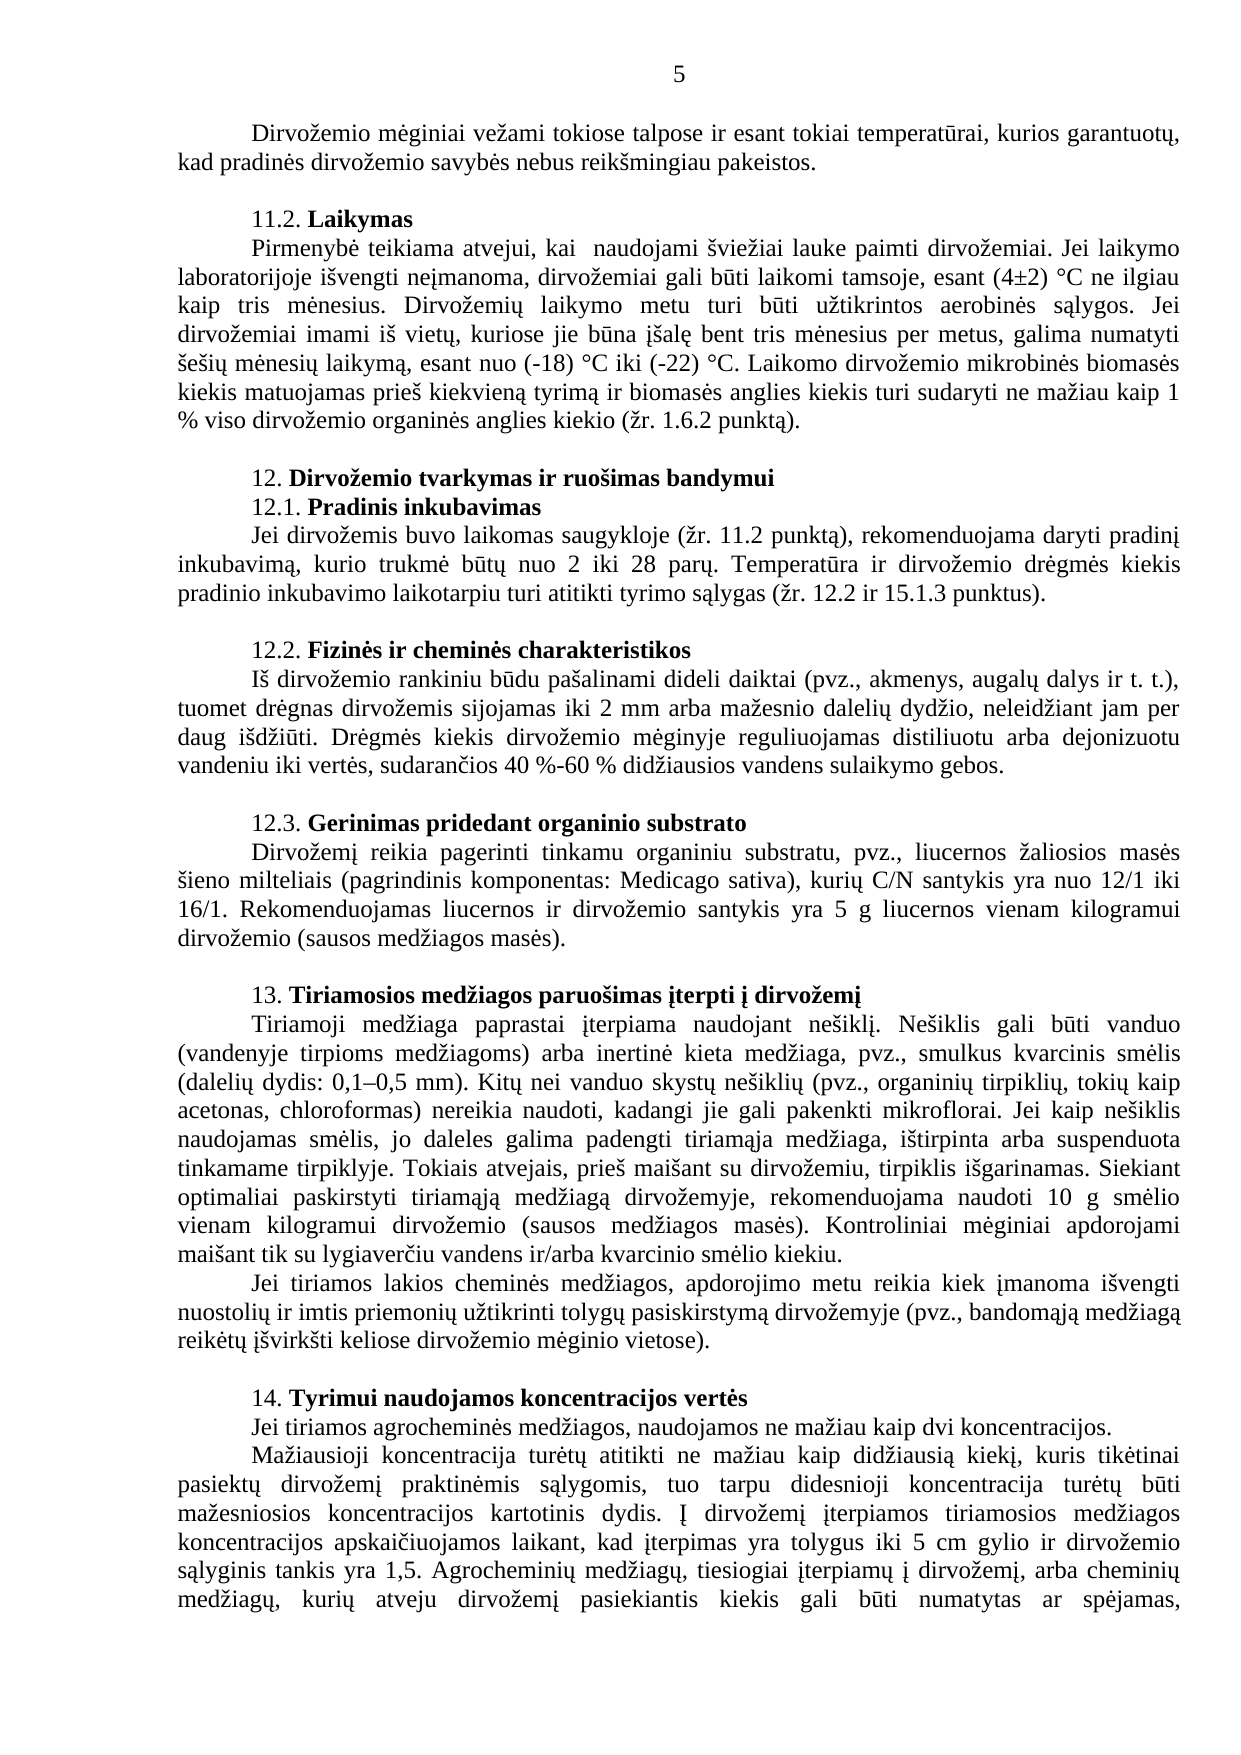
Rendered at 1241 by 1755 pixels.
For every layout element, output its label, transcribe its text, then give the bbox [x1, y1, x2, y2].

text Dirvožemio mėginiai vežami tokiose talpose ir esant tokiai temperatūrai, kurios garantuotų, kad pradinės dirvožemio savybės nebus reikšmingiau pakeistos. [177, 118, 1181, 176]
text Iš dirvožemio rankiniu būdu pašalinami dideli daiktai (pvz., akmenys, augalų dalys ir t. t.), tuomet drėgnas dirvožemis sijojamas iki 2 mm arba mažesnio dalelių dydžio, neleidžiant jam per daug išdžiūti. Drėgmės kiekis dirvožemio mėginyje reguliuojamas distiliuotu arba dejonizuotu vandeniu iki vertės, sudarančios 40 %-60 % didžiausios vandens sulaikymo gebos. [177, 664, 1181, 779]
text 14. Tyrimui naudojamos koncentracijos vertės [177, 1383, 1181, 1412]
text 12.3. Gerinimas pridedant organinio substrato [177, 808, 1181, 837]
text Jei dirvožemis buvo laikomas saugykloje (žr. 11.2 punktą), rekomenduojama daryti pradinį inkubavimą, kurio trukmė būtų nuo 2 iki 28 parų. Temperatūra ir dirvožemio drėgmės kiekis pradinio inkubavimo laikotarpiu turi atitikti tyrimo sąlygas (žr. 12.2 ir 15.1.3 punktus). [177, 521, 1181, 607]
text Pirmenybė teikiama atvejui, kai naudojami šviežiai lauke paimti dirvožemiai. Jei laikymo laboratorijoje išvengti neįmanoma, dirvožemiai gali būti laikomi tamsoje, esant (4±2) °C ne ilgiau kaip tris mėnesius. Dirvožemių laikymo metu turi būti užtikrintos aerobinės sąlygos. Jei dirvožemiai imami iš vietų, kuriose jie būna įšalę bent tris mėnesius per metus, galima numatyti šešių mėnesių laikymą, esant nuo (-18) °C iki (-22) °C. Laikomo dirvožemio mikrobinės biomasės kiekis matuojamas prieš kiekvieną tyrimą ir biomasės anglies kiekis turi sudaryti ne mažiau kaip 1 % viso dirvožemio organinės anglies kiekio (žr. 1.6.2 punktą). [177, 233, 1181, 434]
text 12.2. Fizinės ir cheminės charakteristikos [177, 636, 1181, 664]
text 12. Dirvožemio tvarkymas ir ruošimas bandymui [177, 463, 1181, 492]
text 11.2. Laikymas [177, 204, 1181, 233]
text Jei tiriamos lakios cheminės medžiagos, apdorojimo metu reikia kiek įmanoma išvengti nuostolių ir imtis priemonių užtikrinti tolygų pasiskirstymą dirvožemyje (pvz., bandomąją medžiagą reikėtų įšvirkšti keliose dirvožemio mėginio vietose). [177, 1268, 1181, 1354]
text Mažiausioji koncentracija turėtų atitikti ne mažiau kaip didžiausią kiekį, kuris tikėtinai pasiektų dirvožemį praktinėmis sąlygomis, tuo tarpu didesnioji koncentracija turėtų būti mažesniosios koncentracijos kartotinis dydis. Į dirvožemį įterpiamos tiriamosios medžiagos koncentracijos apskaičiuojamos laikant, kad įterpimas yra tolygus iki 5 cm gylio ir dirvožemio sąlyginis tankis yra 1,5. Agrocheminių medžiagų, tiesiogiai įterpiamų į dirvožemį, arba cheminių medžiagų, kurių atveju dirvožemį pasiekiantis kiekis gali būti numatytas ar spėjamas, [177, 1441, 1181, 1613]
text Tiriamoji medžiaga paprastai įterpiama naudojant nešiklį. Nešiklis gali būti vanduo (vandenyje tirpioms medžiagoms) arba inertinė kieta medžiaga, pvz., smulkus kvarcinis smėlis (dalelių dydis: 0,1–0,5 mm). Kitų nei vanduo skystų nešiklių (pvz., organinių tirpiklių, tokių kaip acetonas, chloroformas) nereikia naudoti, kadangi jie gali pakenkti mikroflorai. Jei kaip nešiklis naudojamas smėlis, jo daleles galima padengti tiriamąja medžiaga, ištirpinta arba suspenduota tinkamame tirpiklyje. Tokiais atvejais, prieš maišant su dirvožemiu, tirpiklis išgarinamas. Siekiant optimaliai paskirstyti tiriamąją medžiagą dirvožemyje, rekomenduojama naudoti 10 g smėlio vienam kilogramui dirvožemio (sausos medžiagos masės). Kontroliniai mėginiai apdorojami maišant tik su lygiaverčiu vandens ir/arba kvarcinio smėlio kiekiu. [177, 1009, 1181, 1268]
text 13. Tiriamosios medžiagos paruošimas įterpti į dirvožemį [177, 981, 1181, 1009]
text Dirvožemį reikia pagerinti tinkamu organiniu substratu, pvz., liucernos žaliosios masės šieno milteliais (pagrindinis komponentas: Medicago sativa), kurių C/N santykis yra nuo 12/1 iki 16/1. Rekomenduojamas liucernos ir dirvožemio santykis yra 5 g liucernos vienam kilogramui dirvožemio (sausos medžiagos masės). [177, 837, 1181, 952]
text 12.1. Pradinis inkubavimas [177, 492, 1181, 521]
text Jei tiriamos agrocheminės medžiagos, naudojamos ne mažiau kaip dvi koncentracijos. [177, 1412, 1181, 1441]
